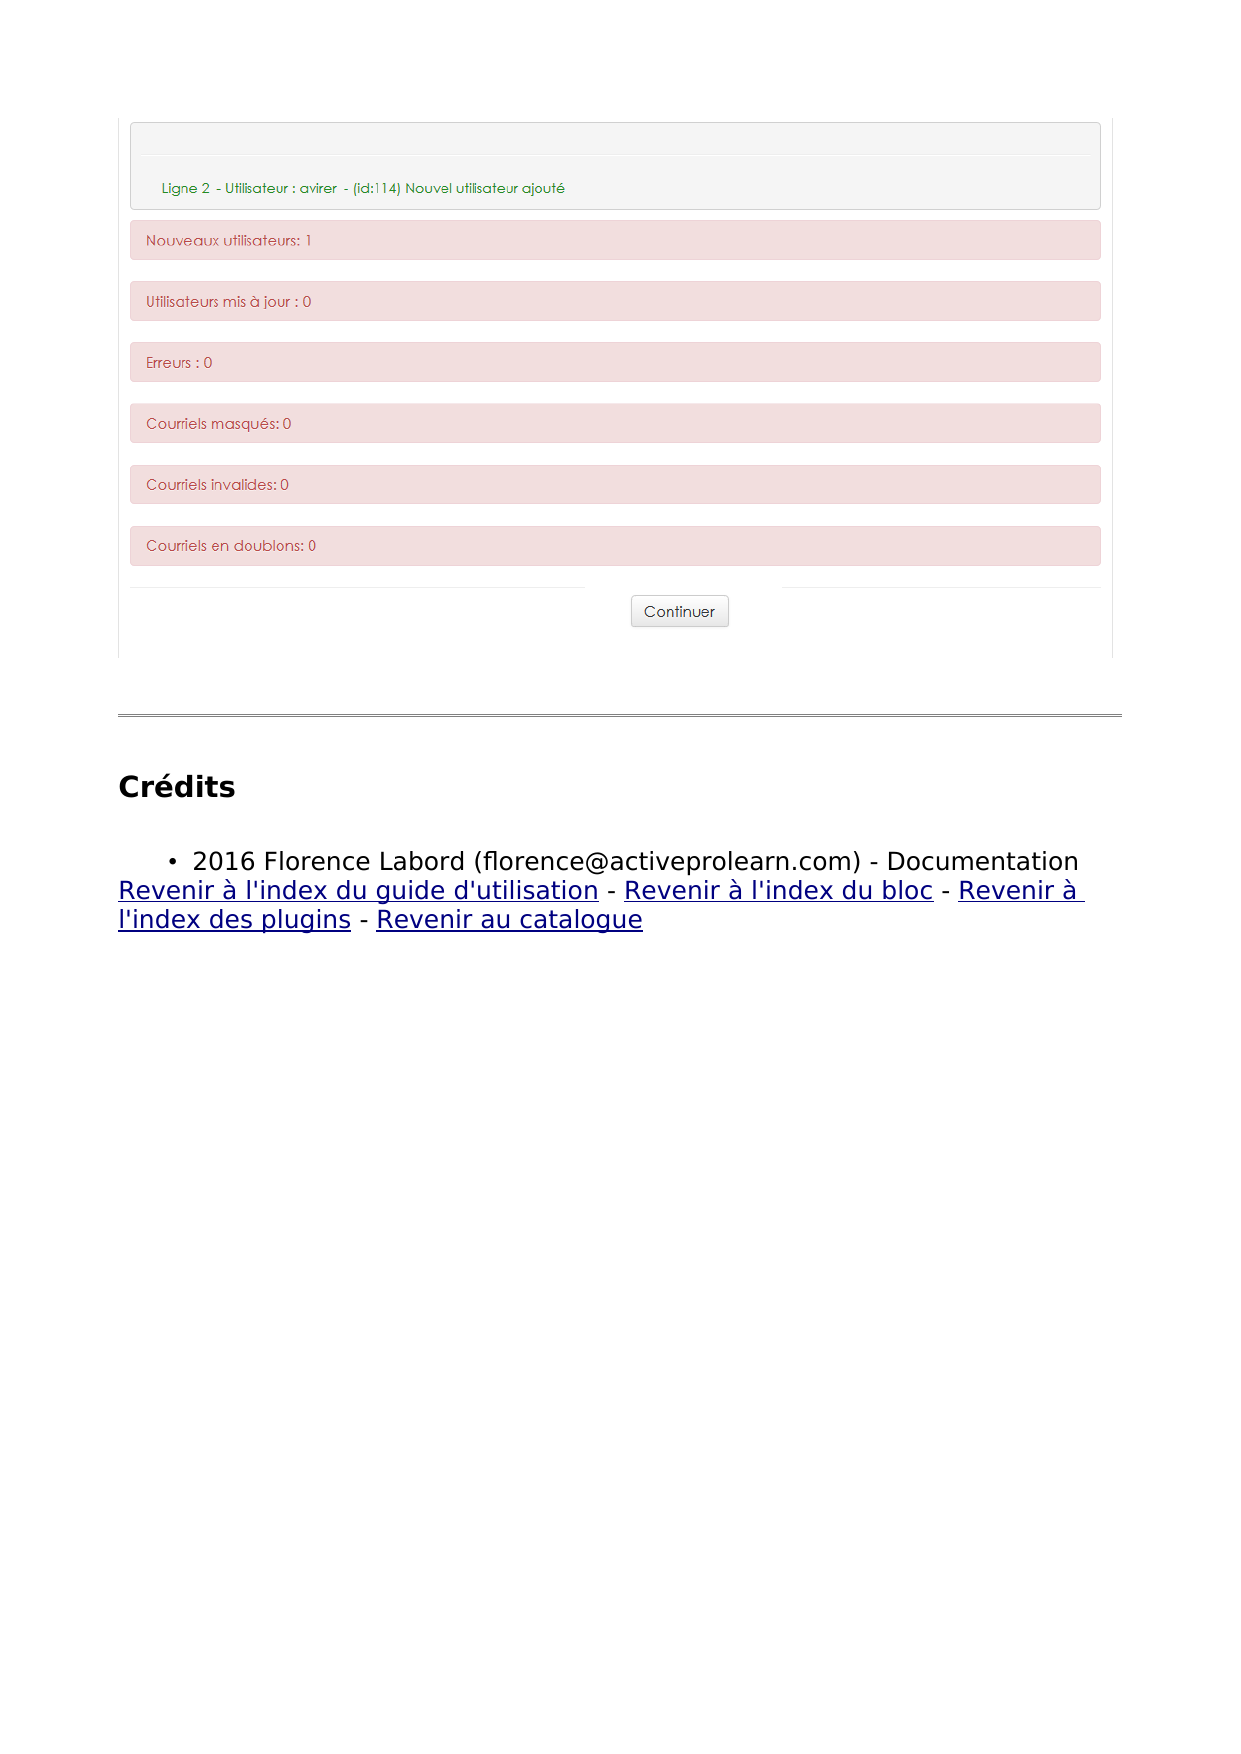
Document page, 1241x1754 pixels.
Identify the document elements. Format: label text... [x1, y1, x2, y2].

list 2016 Florence Labord (florence@activeprolearn.com) - Documentation [177, 847, 1122, 876]
text Revenir à l'index du guide d'utilisation - Revenir à l'index du bloc - Revenir à l'index des plugins - Revenir au catalogue [118, 876, 1122, 934]
subtitle Crédits [118, 771, 1122, 805]
picture [118, 118, 1123, 658]
